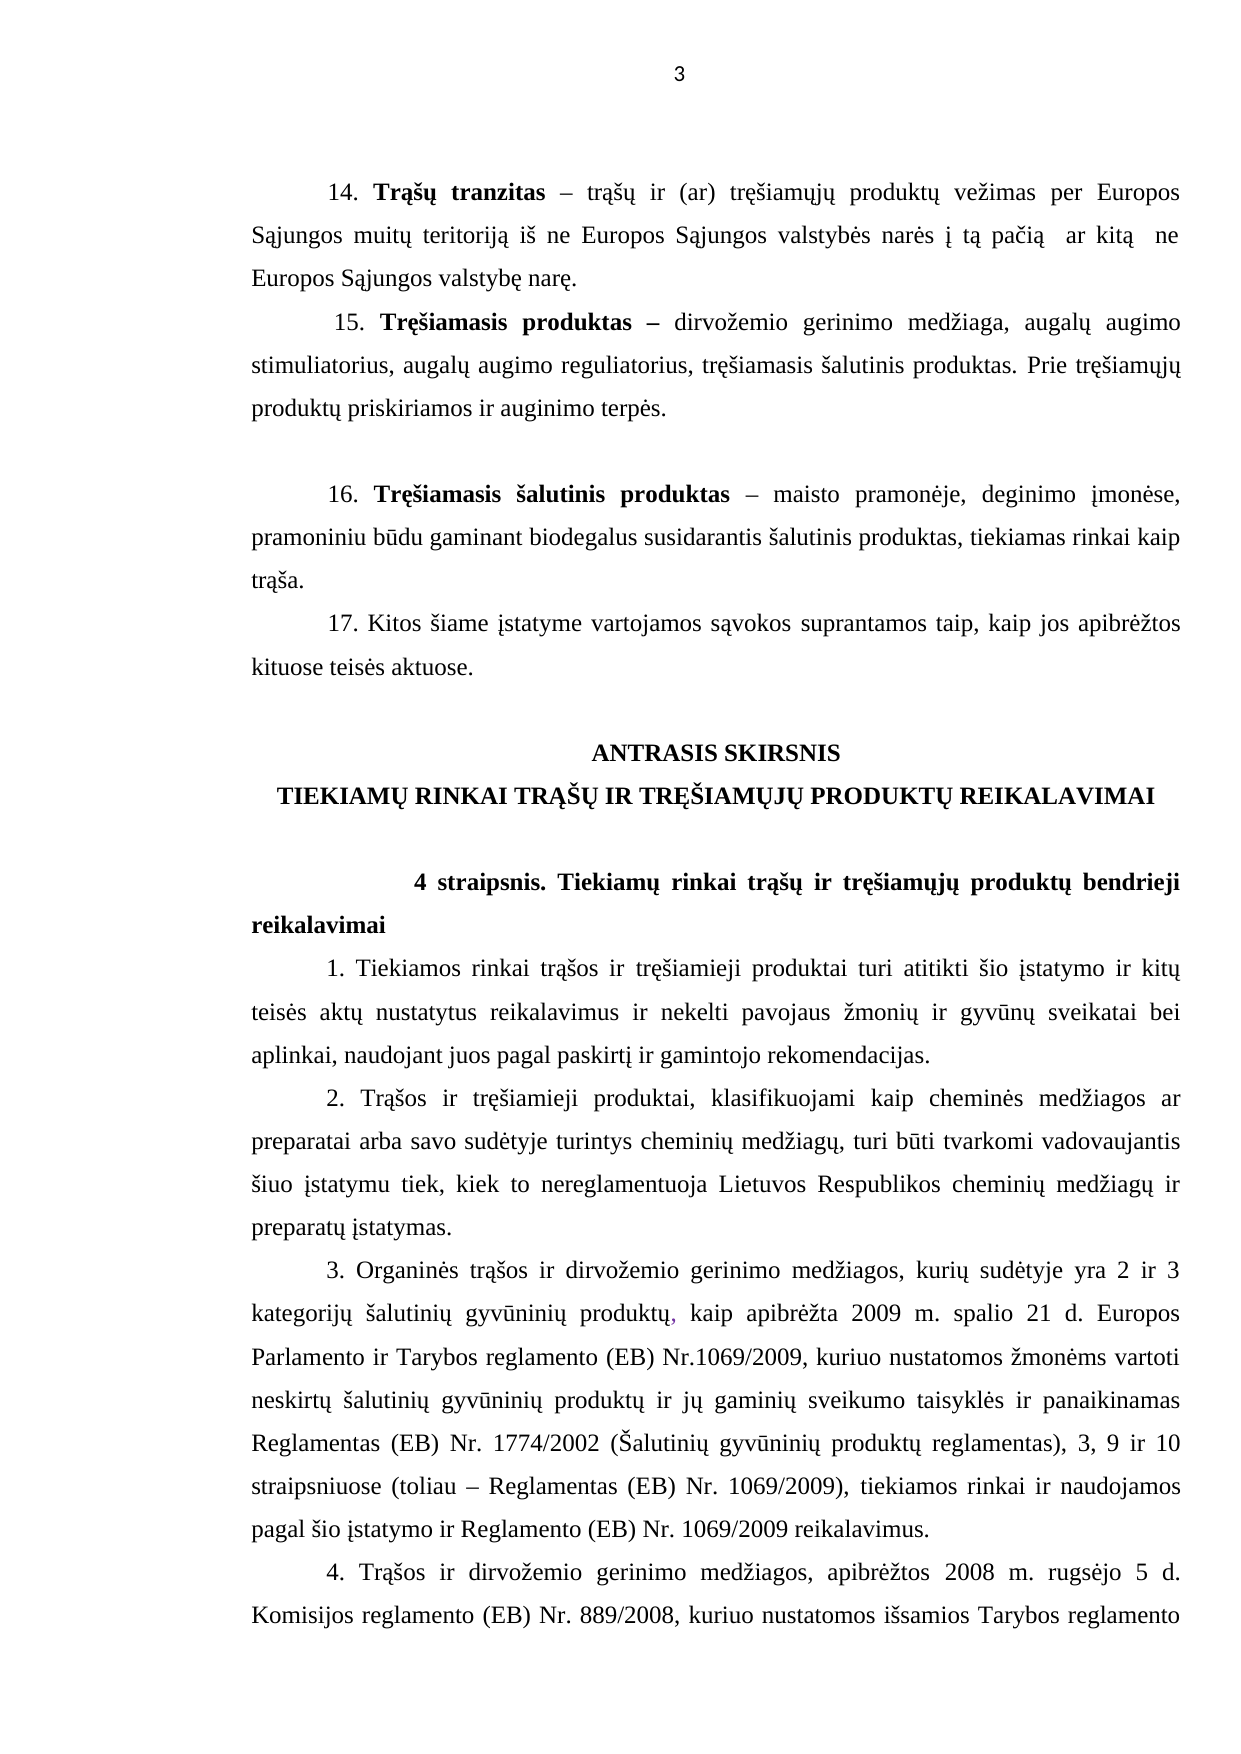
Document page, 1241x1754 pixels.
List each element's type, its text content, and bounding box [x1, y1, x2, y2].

text 2. Trąšos ir tręšiamieji produktai, klasifikuojami kaip cheminės medžiagos ar preparatai arba savo sudėtyje turintys cheminių medžiagų, turi būti tvarkomi vadovaujantis šiuo įstatymu tiek, kiek to nereglamentuoja Lietuvos Respublikos cheminių medžiagų ir preparatų įstatymas. [251, 1083, 1181, 1241]
text TIEKIAMŲ RINKAI TRĄŠŲ IR TRĘŠIAMŲJŲ PRODUKTŲ REIKALAVIMAI [251, 781, 1181, 810]
text ANTRASIS SKIRSNIS [251, 738, 1181, 767]
text 3. Organinės trąšos ir dirvožemio gerinimo medžiagos, kurių sudėtyje yra 2 ir 3 kategorijų šalutinių gyvūninių produktų, kaip apibrėžta 2009 m. spalio 21 d. Europos Parlamento ir Tarybos reglamento (EB) Nr.1069/2009, kuriuo nustatomos žmonėms vartoti neskirtų šalutinių gyvūninių produktų ir jų gaminių sveikumo taisyklės ir panaikinamas Reglamentas (EB) Nr. 1774/2002 (Šalutinių gyvūninių produktų reglamentas), 3, 9 ir 10 straipsniuose (toliau – Reglamentas (EB) Nr. 1069/2009), tiekiamos rinkai ir naudojamos pagal šio įstatymo ir Reglamento (EB) Nr. 1069/2009 reikalavimus. [251, 1255, 1181, 1543]
text 4. Trąšos ir dirvožemio gerinimo medžiagos, apibrėžtos 2008 m. rugsėjo 5 d. Komisijos reglamento (EB) Nr. 889/2008, kuriuo nustatomos išsamios Tarybos reglamento [251, 1557, 1181, 1629]
text 15. Tręšiamasis produktas – dirvožemio gerinimo medžiaga, augalų augimo stimuliatorius, augalų augimo reguliatorius, tręšiamasis šalutinis produktas. Prie tręšiamųjų produktų priskiriamos ir auginimo terpės. [251, 307, 1181, 422]
text 4 straipsnis. Tiekiamų rinkai trąšų ir tręšiamųjų produktų bendrieji reikalavimai [251, 867, 1181, 939]
text 14. Trąšų tranzitas – trąšų ir (ar) tręšiamųjų produktų vežimas per Europos Sąjungos muitų teritoriją iš ne Europos Sąjungos valstybės narės į tą pačią ar kitą ne Europos Sąjungos valstybę narę. [251, 177, 1181, 292]
text 17. Kitos šiame įstatyme vartojamos sąvokos suprantamos taip, kaip jos apibrėžtos kituose teisės aktuose. [251, 608, 1181, 680]
text 1. Tiekiamos rinkai trąšos ir tręšiamieji produktai turi atitikti šio įstatymo ir kitų teisės aktų nustatytus reikalavimus ir nekelti pavojaus žmonių ir gyvūnų sveikatai bei aplinkai, naudojant juos pagal paskirtį ir gamintojo rekomendacijas. [251, 953, 1181, 1068]
text 16. Tręšiamasis šalutinis produktas – maisto pramonėje, deginimo įmonėse, pramoniniu būdu gaminant biodegalus susidarantis šalutinis produktas, tiekiamas rinkai kaip trąša. [251, 479, 1181, 594]
